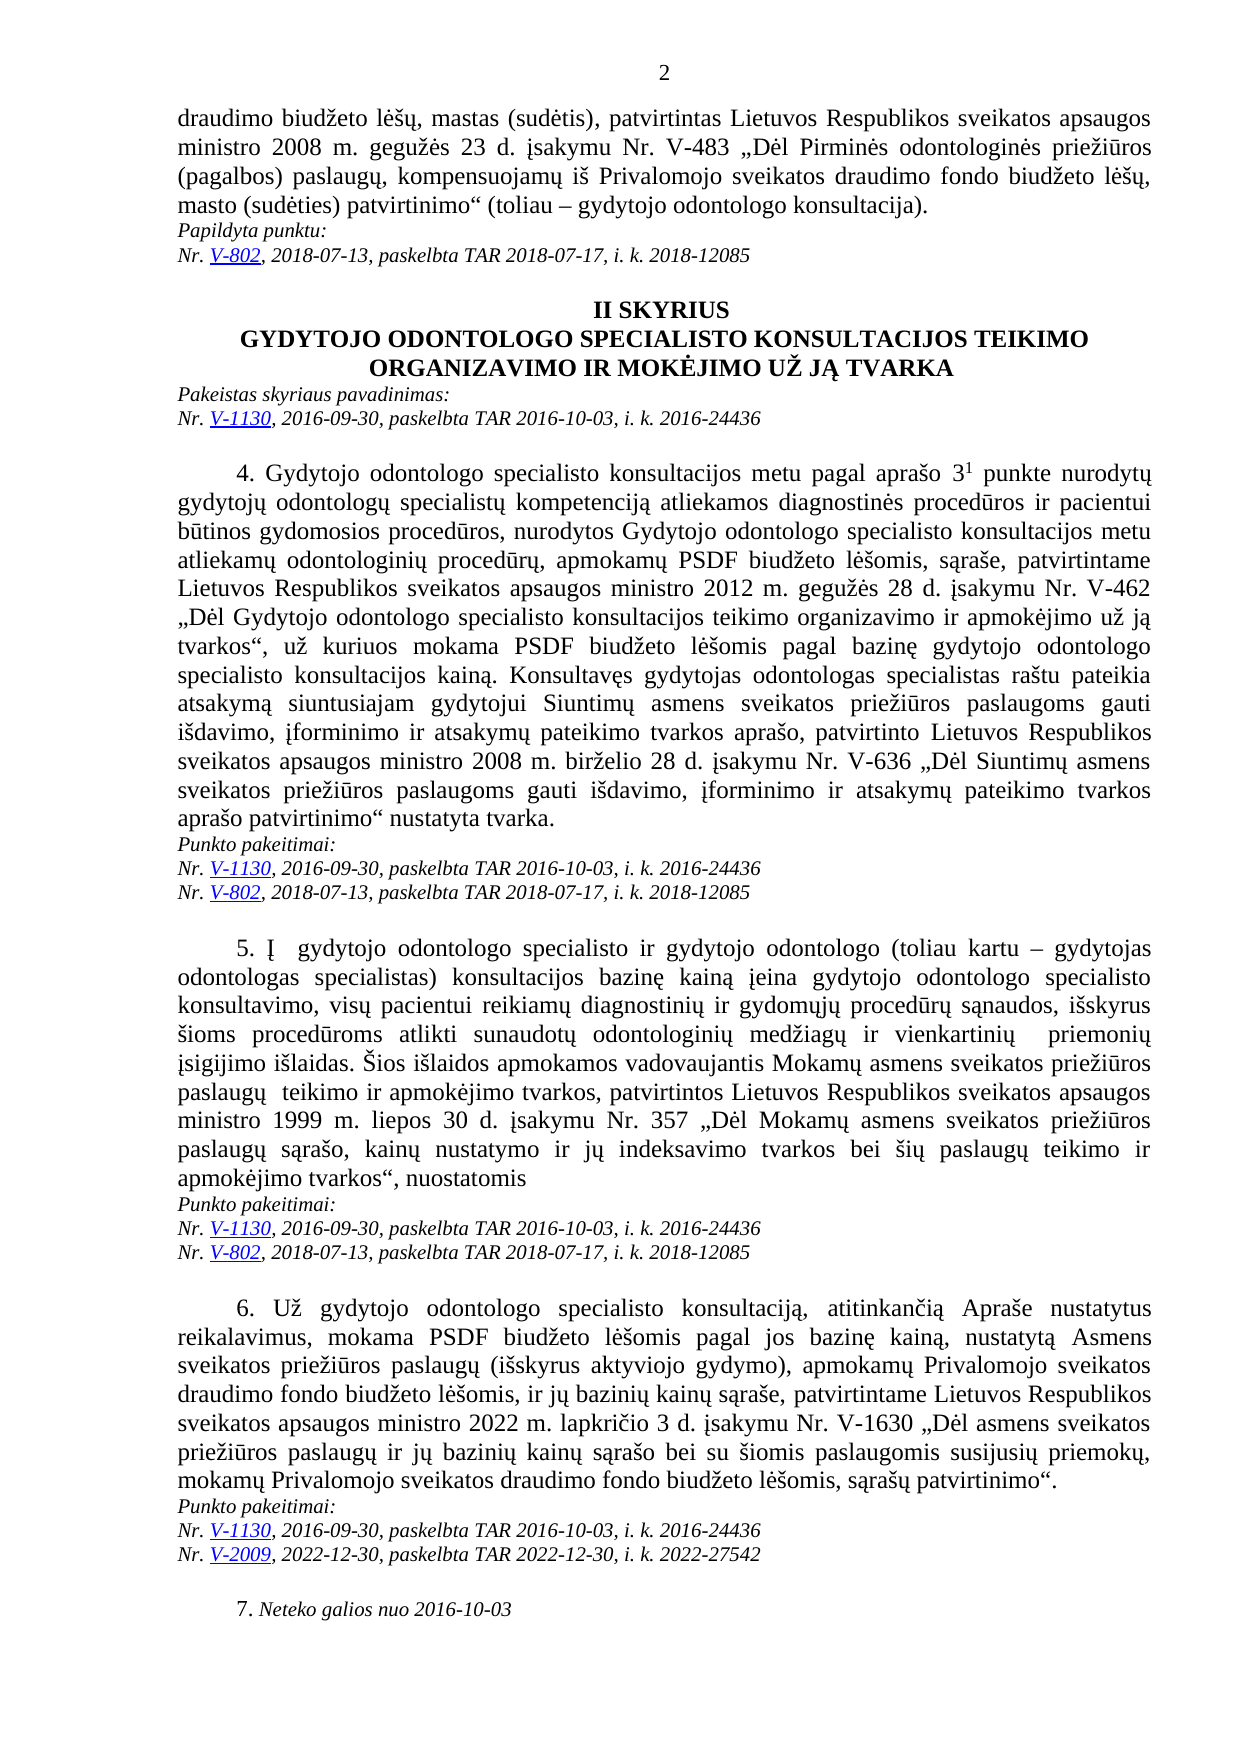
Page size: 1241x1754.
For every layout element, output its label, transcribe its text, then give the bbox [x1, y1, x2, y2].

text II SKYRIUS GYDYTOJO ODONTOLOGO SPECIALISTO KONSULTACIJOS TEIKIMO ORGANIZAVIMO IR MOKĖJIMO UŽ JĄ TVARKA [177, 295, 1152, 382]
text 5. Į gydytojo odontologo specialisto ir gydytojo odontologo (toliau kartu – gydytojas odontologas specialistas) konsultacijos bazinę kainą įeina gydytojo odontologo specialisto konsultavimo, visų pacientui reikiamų diagnostinių ir gydomųjų procedūrų sąnaudos, išskyrus šioms procedūroms atlikti sunaudotų odontologinių medžiagų ir vienkartinių priemonių įsigijimo išlaidas. Šios išlaidos apmokamos vadovaujantis Mokamų asmens sveikatos priežiūros paslaugų teikimo ir apmokėjimo tvarkos, patvirtintos Lietuvos Respublikos sveikatos apsaugos ministro 1999 m. liepos 30 d. įsakymu Nr. 357 „Dėl Mokamų asmens sveikatos priežiūros paslaugų sąrašo, kainų nustatymo ir jų indeksavimo tvarkos bei šių paslaugų teikimo ir apmokėjimo tvarkos“, nuostatomis [177, 933, 1152, 1192]
text Papildyta punktu: [177, 218, 1152, 242]
text Nr. V-2009, 2022-12-30, paskelbta TAR 2022-12-30, i. k. 2022-27542 [177, 1542, 1152, 1566]
text Nr. V-802, 2018-07-13, paskelbta TAR 2018-07-17, i. k. 2018-12085 [177, 1240, 1152, 1264]
text Nr. V-802, 2018-07-13, paskelbta TAR 2018-07-17, i. k. 2018-12085 [177, 242, 1152, 267]
text draudimo biudžeto lėšų, mastas (sudėtis), patvirtintas Lietuvos Respublikos sveikatos apsaugos ministro 2008 m. gegužės 23 d. įsakymu Nr. V-483 „Dėl Pirminės odontologinės priežiūros (pagalbos) paslaugų, kompensuojamų iš Privalomojo sveikatos draudimo fondo biudžeto lėšų, masto (sudėties) patvirtinimo“ (toliau – gydytojo odontologo konsultacija). [177, 103, 1152, 218]
text Nr. V-802, 2018-07-13, paskelbta TAR 2018-07-17, i. k. 2018-12085 [177, 880, 1152, 904]
text Nr. V-1130, 2016-09-30, paskelbta TAR 2016-10-03, i. k. 2016-24436 [177, 406, 1152, 430]
text Nr. V-1130, 2016-09-30, paskelbta TAR 2016-10-03, i. k. 2016-24436 [177, 856, 1152, 880]
text Punkto pakeitimai: [177, 1192, 1152, 1216]
text Pakeistas skyriaus pavadinimas: [177, 382, 1152, 406]
text Nr. V-1130, 2016-09-30, paskelbta TAR 2016-10-03, i. k. 2016-24436 [177, 1216, 1152, 1240]
text 6. Už gydytojo odontologo specialisto konsultaciją, atitinkančią Apraše nustatytus reikalavimus, mokama PSDF biudžeto lėšomis pagal jos bazinę kainą, nustatytą Asmens sveikatos priežiūros paslaugų (išskyrus aktyviojo gydymo), apmokamų Privalomojo sveikatos draudimo fondo biudžeto lėšomis, ir jų bazinių kainų sąraše, patvirtintame Lietuvos Respublikos sveikatos apsaugos ministro 2022 m. lapkričio 3 d. įsakymu Nr. V-1630 „Dėl asmens sveikatos priežiūros paslaugų ir jų bazinių kainų sąrašo bei su šiomis paslaugomis susijusių priemokų, mokamų Privalomojo sveikatos draudimo fondo biudžeto lėšomis, sąrašų patvirtinimo“. [177, 1293, 1152, 1494]
text Nr. V-1130, 2016-09-30, paskelbta TAR 2016-10-03, i. k. 2016-24436 [177, 1518, 1152, 1542]
text Punkto pakeitimai: [177, 1494, 1152, 1518]
text 7. Neteko galios nuo 2016-10-03 [177, 1595, 1152, 1621]
text 4. Gydytojo odontologo specialisto konsultacijos metu pagal aprašo 31 punkte nurodytų gydytojų odontologų specialistų kompetenciją atliekamos diagnostinės procedūros ir pacientui būtinos gydomosios procedūros, nurodytos Gydytojo odontologo specialisto konsultacijos metu atliekamų odontologinių procedūrų, apmokamų PSDF biudžeto lėšomis, sąraše, patvirtintame Lietuvos Respublikos sveikatos apsaugos ministro 2012 m. gegužės 28 d. įsakymu Nr. V-462 „Dėl Gydytojo odontologo specialisto konsultacijos teikimo organizavimo ir apmokėjimo už ją tvarkos“, už kuriuos mokama PSDF biudžeto lėšomis pagal bazinę gydytojo odontologo specialisto konsultacijos kainą. Konsultavęs gydytojas odontologas specialistas raštu pateikia atsakymą siuntusiajam gydytojui Siuntimų asmens sveikatos priežiūros paslaugoms gauti išdavimo, įforminimo ir atsakymų pateikimo tvarkos aprašo, patvirtinto Lietuvos Respublikos sveikatos apsaugos ministro 2008 m. birželio 28 d. įsakymu Nr. V-636 „Dėl Siuntimų asmens sveikatos priežiūros paslaugoms gauti išdavimo, įforminimo ir atsakymų pateikimo tvarkos aprašo patvirtinimo“ nustatyta tvarka. [177, 458, 1152, 832]
text Punkto pakeitimai: [177, 832, 1152, 856]
